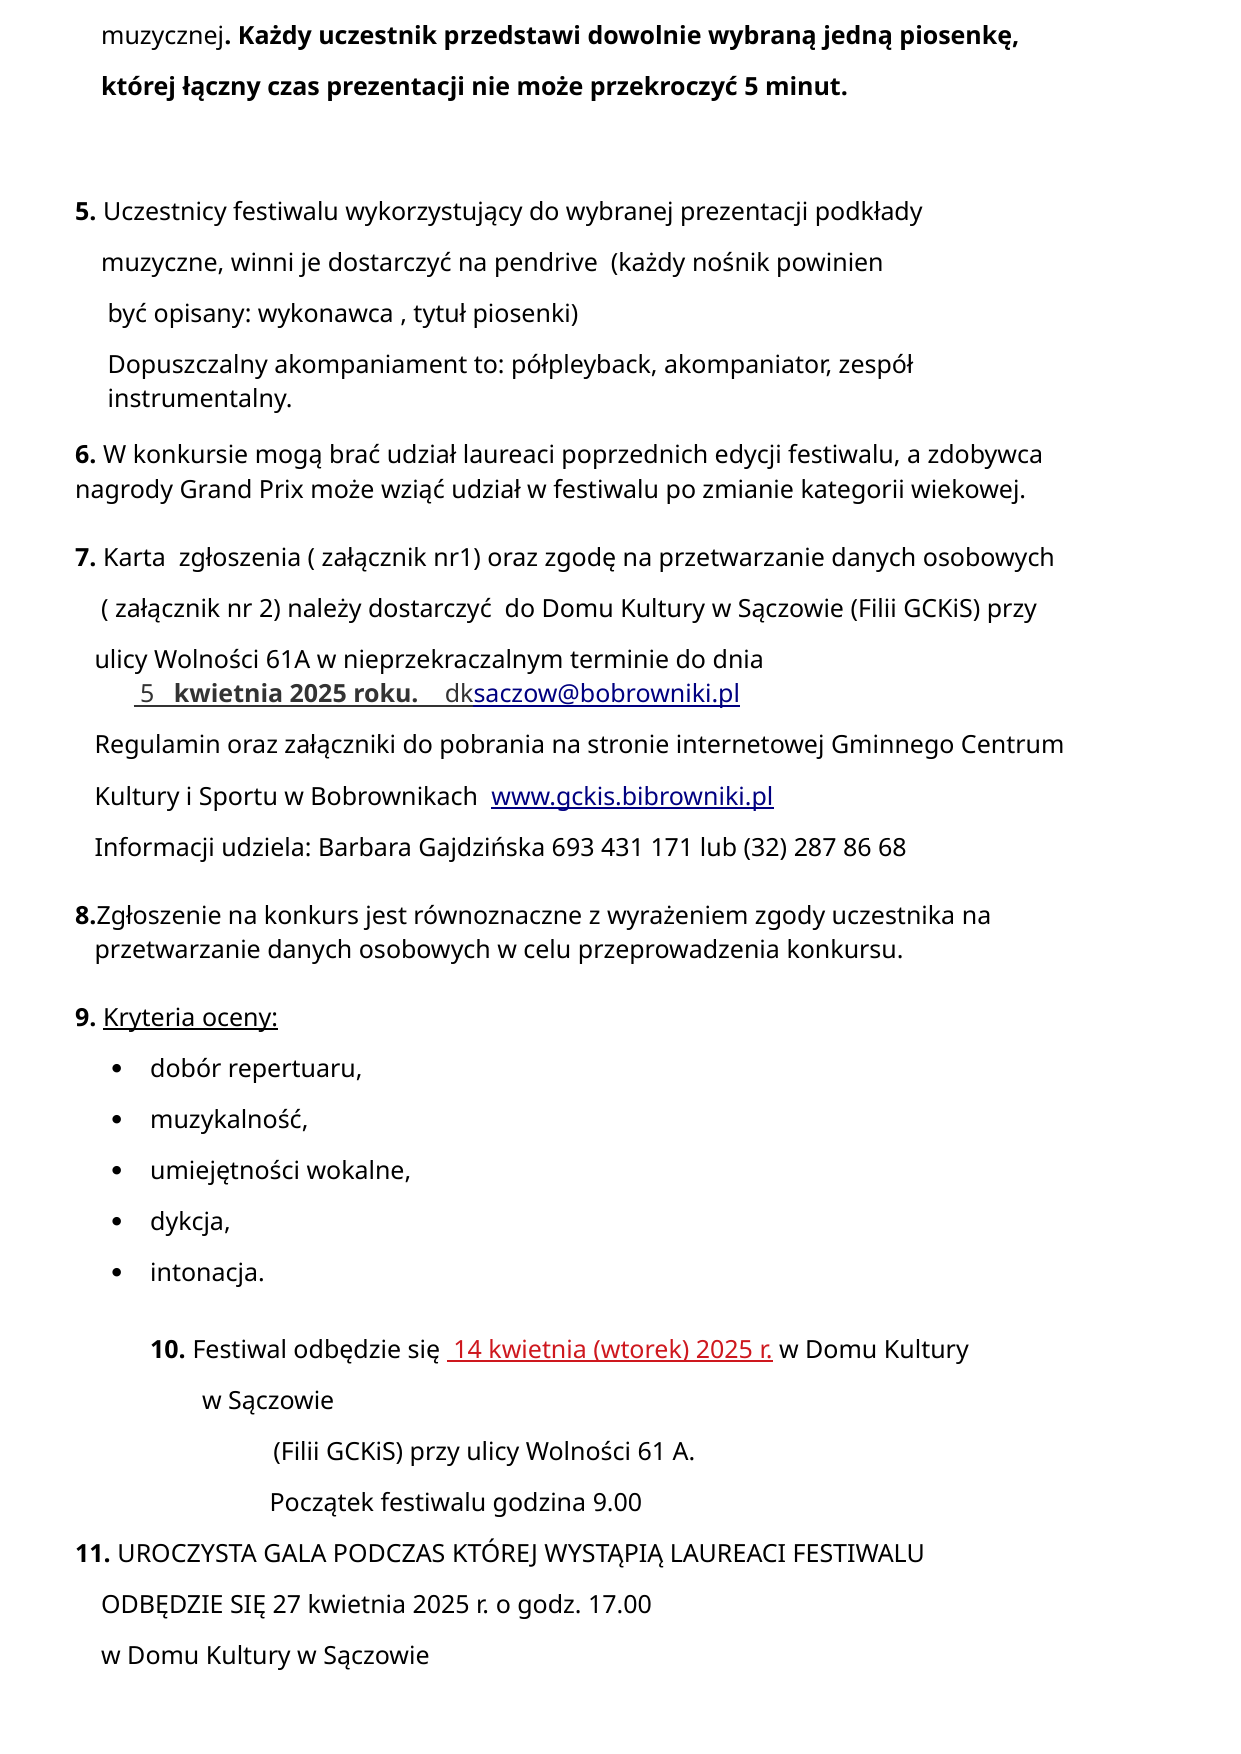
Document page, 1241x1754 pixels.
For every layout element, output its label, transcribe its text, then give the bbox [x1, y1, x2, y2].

text której łączny czas prezentacji nie może przekroczyć 5 minut. [75, 68, 1165, 102]
text Informacji udziela: Barbara Gajdzińska 693 431 171 lub (32) 287 86 68 [75, 829, 1165, 863]
list muzykalność, [112, 1102, 1165, 1136]
text Kultury i Sportu w Bobrownikach www.gckis.bibrowniki.pl [75, 778, 1165, 812]
text przetwarzanie danych osobowych w celu przeprowadzenia konkursu. [75, 931, 1165, 966]
list w Sączowie [112, 1382, 1165, 1417]
list dykcja, [112, 1204, 1165, 1238]
text Początek festiwalu godzina 9.00 [75, 1484, 1165, 1519]
text ODBĘDZIE SIĘ 27 kwietnia 2025 r. o godz. 17.00 [75, 1587, 1165, 1621]
text być opisany: wykonawca , tytuł piosenki) [75, 295, 1165, 329]
text 8.Zgłoszenie na konkurs jest równoznaczne z wyrażeniem zgody uczestnika na [75, 897, 1165, 931]
text 9. Kryteria oceny: [75, 999, 1165, 1034]
list intonacja. [112, 1255, 1165, 1289]
list (Filii GCKiS) przy ulicy Wolności 61 A. [112, 1433, 1165, 1468]
text ( załącznik nr 2) należy dostarczyć do Domu Kultury w Sączowie (Filii GCKiS) przy [75, 591, 1165, 625]
text ulicy Wolności 61A w nieprzekraczalnym terminie do dnia [75, 642, 1165, 676]
list dobór repertuaru, [112, 1051, 1165, 1085]
list umiejętności wokalne, [112, 1153, 1165, 1187]
text w Domu Kultury w Sączowie [75, 1638, 1165, 1672]
text muzyczne, winni je dostarczyć na pendrive (każdy nośnik powinien [75, 244, 1165, 278]
text 5 kwietnia 2025 roku. dksaczow@bobrowniki.pl [75, 676, 1165, 710]
list 10. Festiwal odbędzie się 14 kwietnia (wtorek) 2025 r. w Domu Kultury [112, 1331, 1165, 1366]
text instrumentalny. [75, 380, 1165, 414]
text 5. Uczestnicy festiwalu wykorzystujący do wybranej prezentacji podkłady [75, 193, 1165, 227]
text Regulamin oraz załączniki do pobrania na stronie internetowej Gminnego Centrum [75, 727, 1165, 761]
text 6. W konkursie mogą brać udział laureaci poprzednich edycji festiwalu, a zdobywca nagrody Grand Prix może wziąć udział w festiwalu po zmianie kategorii wiekowej. [75, 437, 1165, 505]
text 11. UROCZYSTA GALA PODCZAS KTÓREJ WYSTĄPIĄ LAUREACI FESTIWALU [75, 1536, 1165, 1570]
text muzycznej. Każdy uczestnik przedstawi dowolnie wybraną jedną piosenkę, [75, 17, 1165, 51]
text 7. Karta zgłoszenia ( załącznik nr1) oraz zgodę na przetwarzanie danych osobowych [75, 539, 1165, 573]
text Dopuszczalny akompaniament to: półpleyback, akompaniator, zespół [75, 346, 1165, 380]
